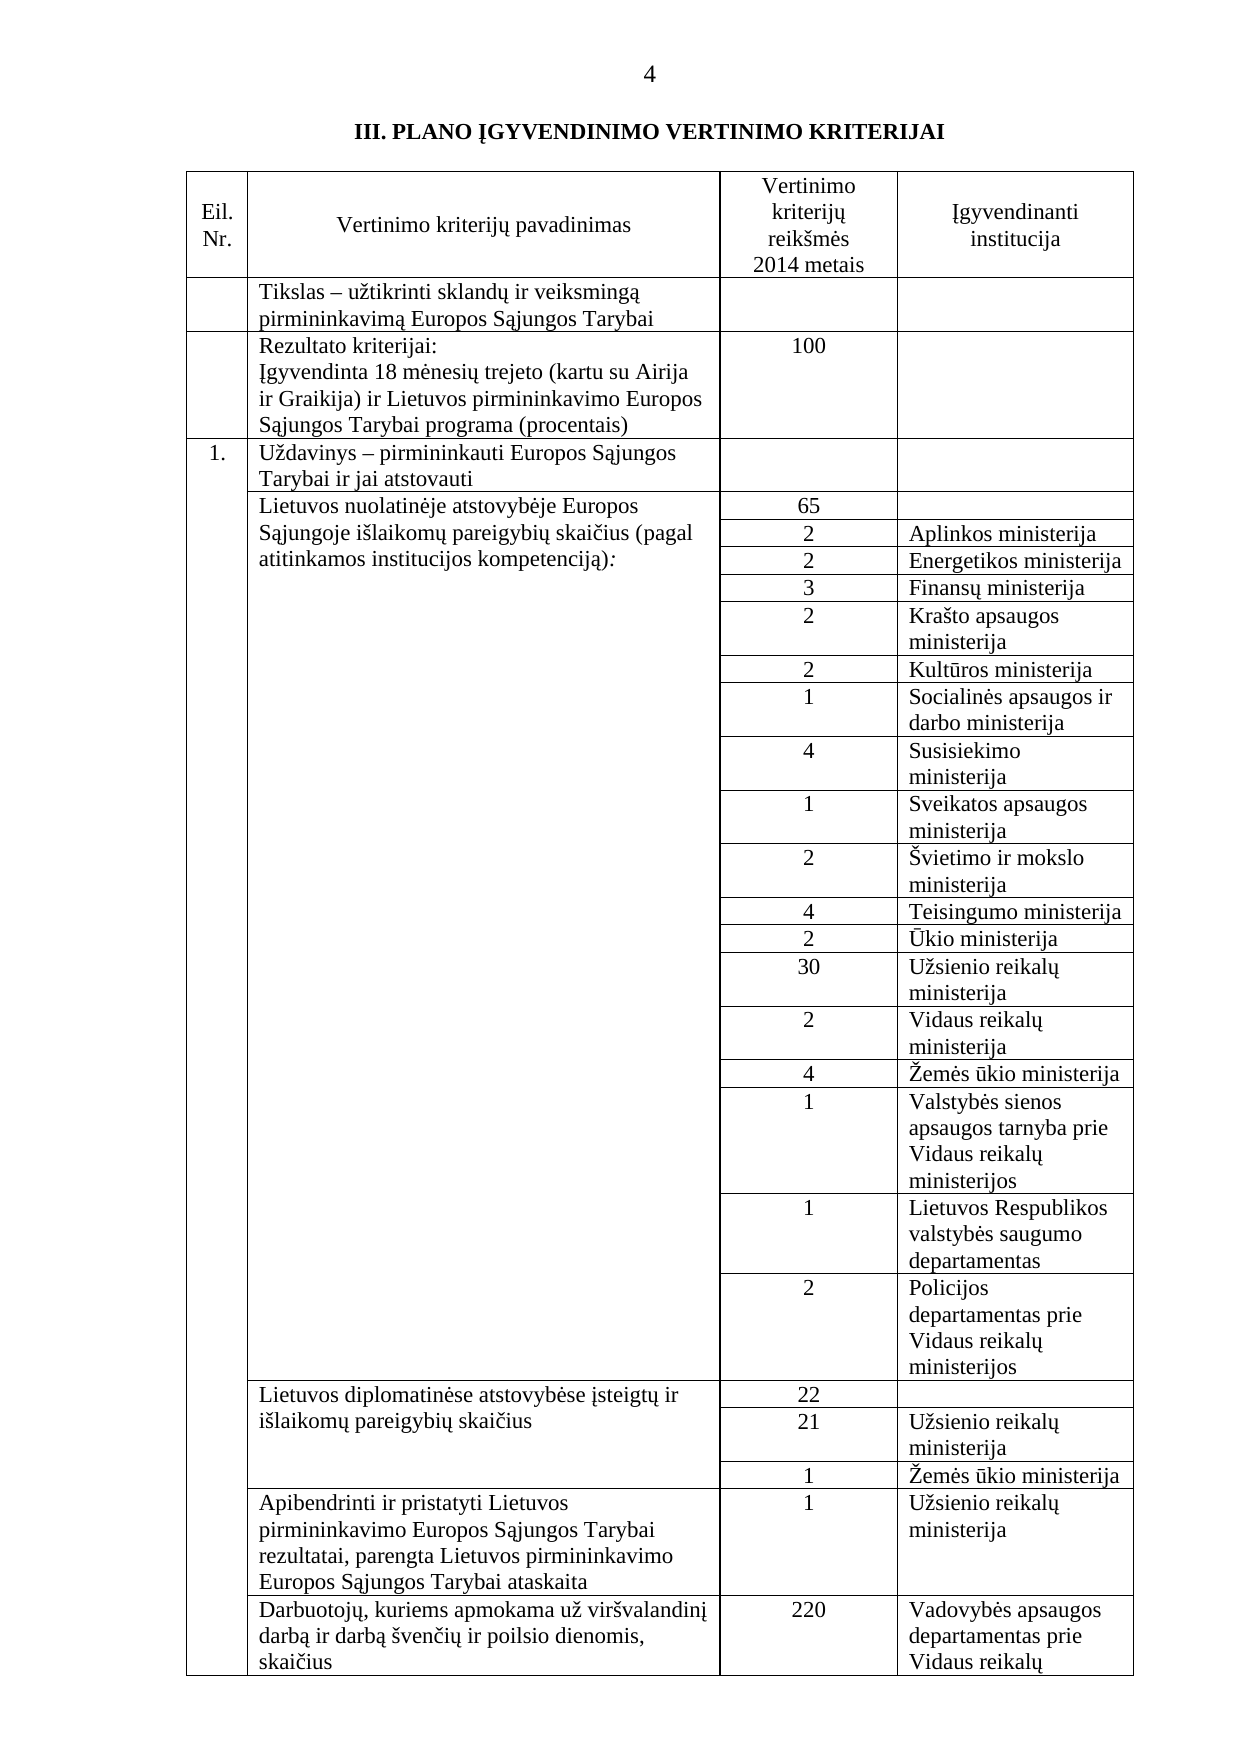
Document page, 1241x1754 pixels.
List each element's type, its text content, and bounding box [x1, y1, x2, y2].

table_cell [898, 1381, 1133, 1407]
table_cell [721, 278, 897, 331]
table_cell Socialinės apsaugos ir darbo ministerija [898, 683, 1133, 736]
text III. PLANO ĮGYVENDINIMO VERTINIMO KRITERIJAI [177, 118, 1122, 144]
table_cell Vadovybės apsaugos departamentas prie Vidaus reikalų [898, 1596, 1133, 1675]
table_cell 30 [721, 953, 897, 1006]
table_cell 4 [721, 737, 897, 789]
table_cell 2 [721, 602, 897, 654]
table_cell Rezultato kriterijai: Įgyvendinta 18 mėnesių trejeto (kartu su Airija ir Graikija) ir Lietuvos pirmininkavimo Europos Sąjungos Tarybai programa (procentais) [248, 332, 719, 437]
table_cell Lietuvos nuolatinėje atstovybėje Europos Sąjungoje išlaikomų pareigybių skaičius (pagal atitinkamos institucijos kompetenciją): [248, 492, 719, 1380]
table_cell Susisiekimo ministerija [898, 737, 1133, 789]
table_cell 1 [721, 1194, 897, 1273]
table_cell 100 [721, 332, 897, 437]
table_cell Žemės ūkio ministerija [898, 1462, 1133, 1488]
table_cell Vidaus reikalų ministerija [898, 1007, 1133, 1059]
table_cell Užsienio reikalų ministerija [898, 1489, 1133, 1595]
table_cell Uždavinys – pirmininkauti Europos Sąjungos Tarybai ir jai atstovauti [248, 439, 719, 491]
table_cell Užsienio reikalų ministerija [898, 1408, 1133, 1461]
table_header Vertinimo kriterijų pavadinimas [248, 172, 719, 277]
table_cell [187, 278, 247, 331]
table_cell Tikslas – užtikrinti sklandų ir veiksmingą pirmininkavimą Europos Sąjungos Tarybai [248, 278, 719, 331]
table_header Įgyvendinanti institucija [898, 172, 1133, 277]
table_cell [898, 332, 1133, 437]
table_cell 4 [721, 1060, 897, 1087]
table_cell 1 [721, 791, 897, 843]
table_cell Policijos departamentas prie Vidaus reikalų ministerijos [898, 1274, 1133, 1380]
table_cell Sveikatos apsaugos ministerija [898, 791, 1133, 843]
table_cell [721, 439, 897, 491]
table_cell 2 [721, 520, 897, 546]
table_cell 2 [721, 1274, 897, 1380]
table_cell 220 [721, 1596, 897, 1675]
table_cell 2 [721, 1007, 897, 1059]
table_cell 1 [721, 1462, 897, 1488]
table_cell [898, 278, 1133, 331]
table_cell 2 [721, 844, 897, 897]
table_cell Ūkio ministerija [898, 925, 1133, 952]
table_cell Lietuvos diplomatinėse atstovybėse įsteigtų ir išlaikomų pareigybių skaičius [248, 1381, 719, 1488]
table_cell 2 [721, 656, 897, 682]
table_cell 21 [721, 1408, 897, 1461]
table_cell [187, 332, 247, 437]
table_cell 65 [721, 492, 897, 519]
table_header Vertinimo kriterijų reikšmės 2014 metais [721, 172, 897, 277]
table_cell Finansų ministerija [898, 575, 1133, 601]
table_cell Aplinkos ministerija [898, 520, 1133, 546]
table_cell 1 [721, 683, 897, 736]
table_cell [898, 439, 1133, 491]
table_cell 4 [721, 898, 897, 924]
table_cell 2 [721, 925, 897, 952]
table_cell Energetikos ministerija [898, 547, 1133, 573]
table_cell 22 [721, 1381, 897, 1407]
table_header Eil. Nr. [187, 172, 247, 277]
table_cell Darbuotojų, kuriems apmokama už viršvalandinį darbą ir darbą švenčių ir poilsio dienomis, skaičius [248, 1596, 719, 1675]
table_cell [898, 492, 1133, 519]
table_cell Lietuvos Respublikos valstybės saugumo departamentas [898, 1194, 1133, 1273]
table_cell Užsienio reikalų ministerija [898, 953, 1133, 1006]
table_cell Kultūros ministerija [898, 656, 1133, 682]
table_cell 1 [721, 1088, 897, 1193]
table_cell Krašto apsaugos ministerija [898, 602, 1133, 654]
table_cell 1 [721, 1489, 897, 1595]
table_cell 3 [721, 575, 897, 601]
table_cell Švietimo ir mokslo ministerija [898, 844, 1133, 897]
table_cell Apibendrinti ir pristatyti Lietuvos pirmininkavimo Europos Sąjungos Tarybai rezultatai, parengta Lietuvos pirmininkavimo Europos Sąjungos Tarybai ataskaita [248, 1489, 719, 1595]
table_cell 2 [721, 547, 897, 573]
table_cell Žemės ūkio ministerija [898, 1060, 1133, 1087]
table_cell Valstybės sienos apsaugos tarnyba prie Vidaus reikalų ministerijos [898, 1088, 1133, 1193]
table_cell Teisingumo ministerija [898, 898, 1133, 924]
table_cell 1. [187, 439, 247, 1675]
